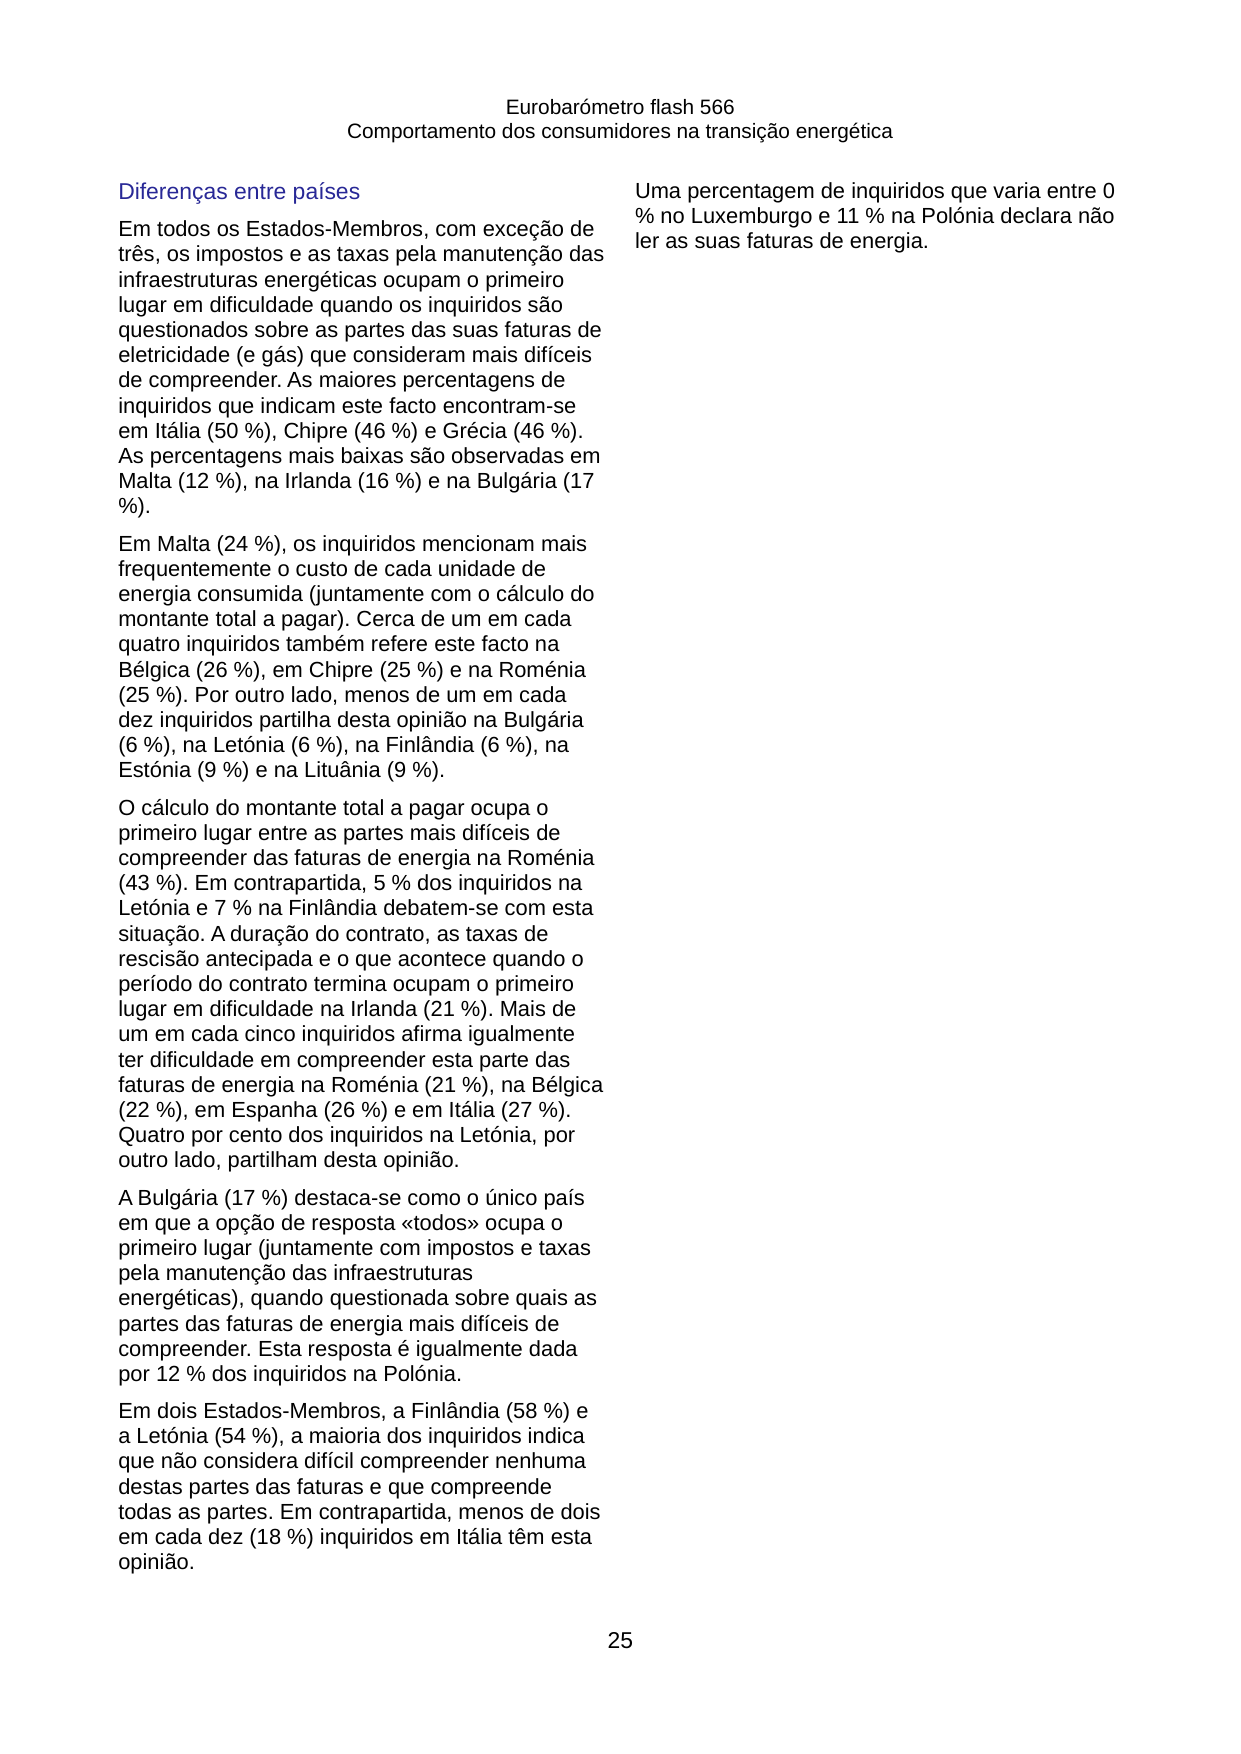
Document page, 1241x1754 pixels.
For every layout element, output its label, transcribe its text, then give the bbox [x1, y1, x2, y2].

text O cálculo do montante total a pagar ocupa o primeiro lugar entre as partes mais difíceis de compreender das faturas de energia na Roménia (43 %). Em contrapartida, 5 % dos inquiridos na Letónia e 7 % na Finlândia debatem-se com esta situação. A duração do contrato, as taxas de rescisão antecipada e o que acontece quando o período do contrato termina ocupam o primeiro lugar em dificuldade na Irlanda (21 %). Mais de um em cada cinco inquiridos afirma igualmente ter dificuldade em compreender esta parte das faturas de energia na Roménia (21 %), na Bélgica (22 %), em Espanha (26 %) e em Itália (27 %). Quatro por cento dos inquiridos na Letónia, por outro lado, partilham desta opinião. [118, 794, 605, 1172]
text Diferenças entre países [118, 178, 605, 204]
text Em dois Estados-Membros, a Finlândia (58 %) e a Letónia (54 %), a maioria dos inquiridos indica que não considera difícil compreender nenhuma destas partes das faturas e que compreende todas as partes. Em contrapartida, menos de dois em cada dez (18 %) inquiridos em Itália têm esta opinião. [118, 1398, 605, 1574]
text Em Malta (24 %), os inquiridos mencionam mais frequentemente o custo de cada unidade de energia consumida (juntamente com o cálculo do montante total a pagar). Cerca de um em cada quatro inquiridos também refere este facto na Bélgica (26 %), em Chipre (25 %) e na Roménia (25 %). Por outro lado, menos de um em cada dez inquiridos partilha desta opinião na Bulgária (6 %), na Letónia (6 %), na Finlândia (6 %), na Estónia (9 %) e na Lituânia (9 %). [118, 530, 605, 782]
text Uma percentagem de inquiridos que varia entre 0 % no Luxemburgo e 11 % na Polónia declara não ler as suas faturas de energia. [635, 178, 1122, 253]
text A Bulgária (17 %) destaca-se como o único país em que a opção de resposta «todos» ocupa o primeiro lugar (juntamente com impostos e taxas pela manutenção das infraestruturas energéticas), quando questionada sobre quais as partes das faturas de energia mais difíceis de compreender. Esta resposta é igualmente dada por 12 % dos inquiridos na Polónia. [118, 1184, 605, 1386]
text Em todos os Estados-Membros, com exceção de três, os impostos e as taxas pela manutenção das infraestruturas energéticas ocupam o primeiro lugar em dificuldade quando os inquiridos são questionados sobre as partes das suas faturas de eletricidade (e gás) que consideram mais difíceis de compreender. As maiores percentagens de inquiridos que indicam este facto encontram-se em Itália (50 %), Chipre (46 %) e Grécia (46 %). As percentagens mais baixas são observadas em Malta (12 %), na Irlanda (16 %) e na Bulgária (17 %). [118, 216, 605, 518]
